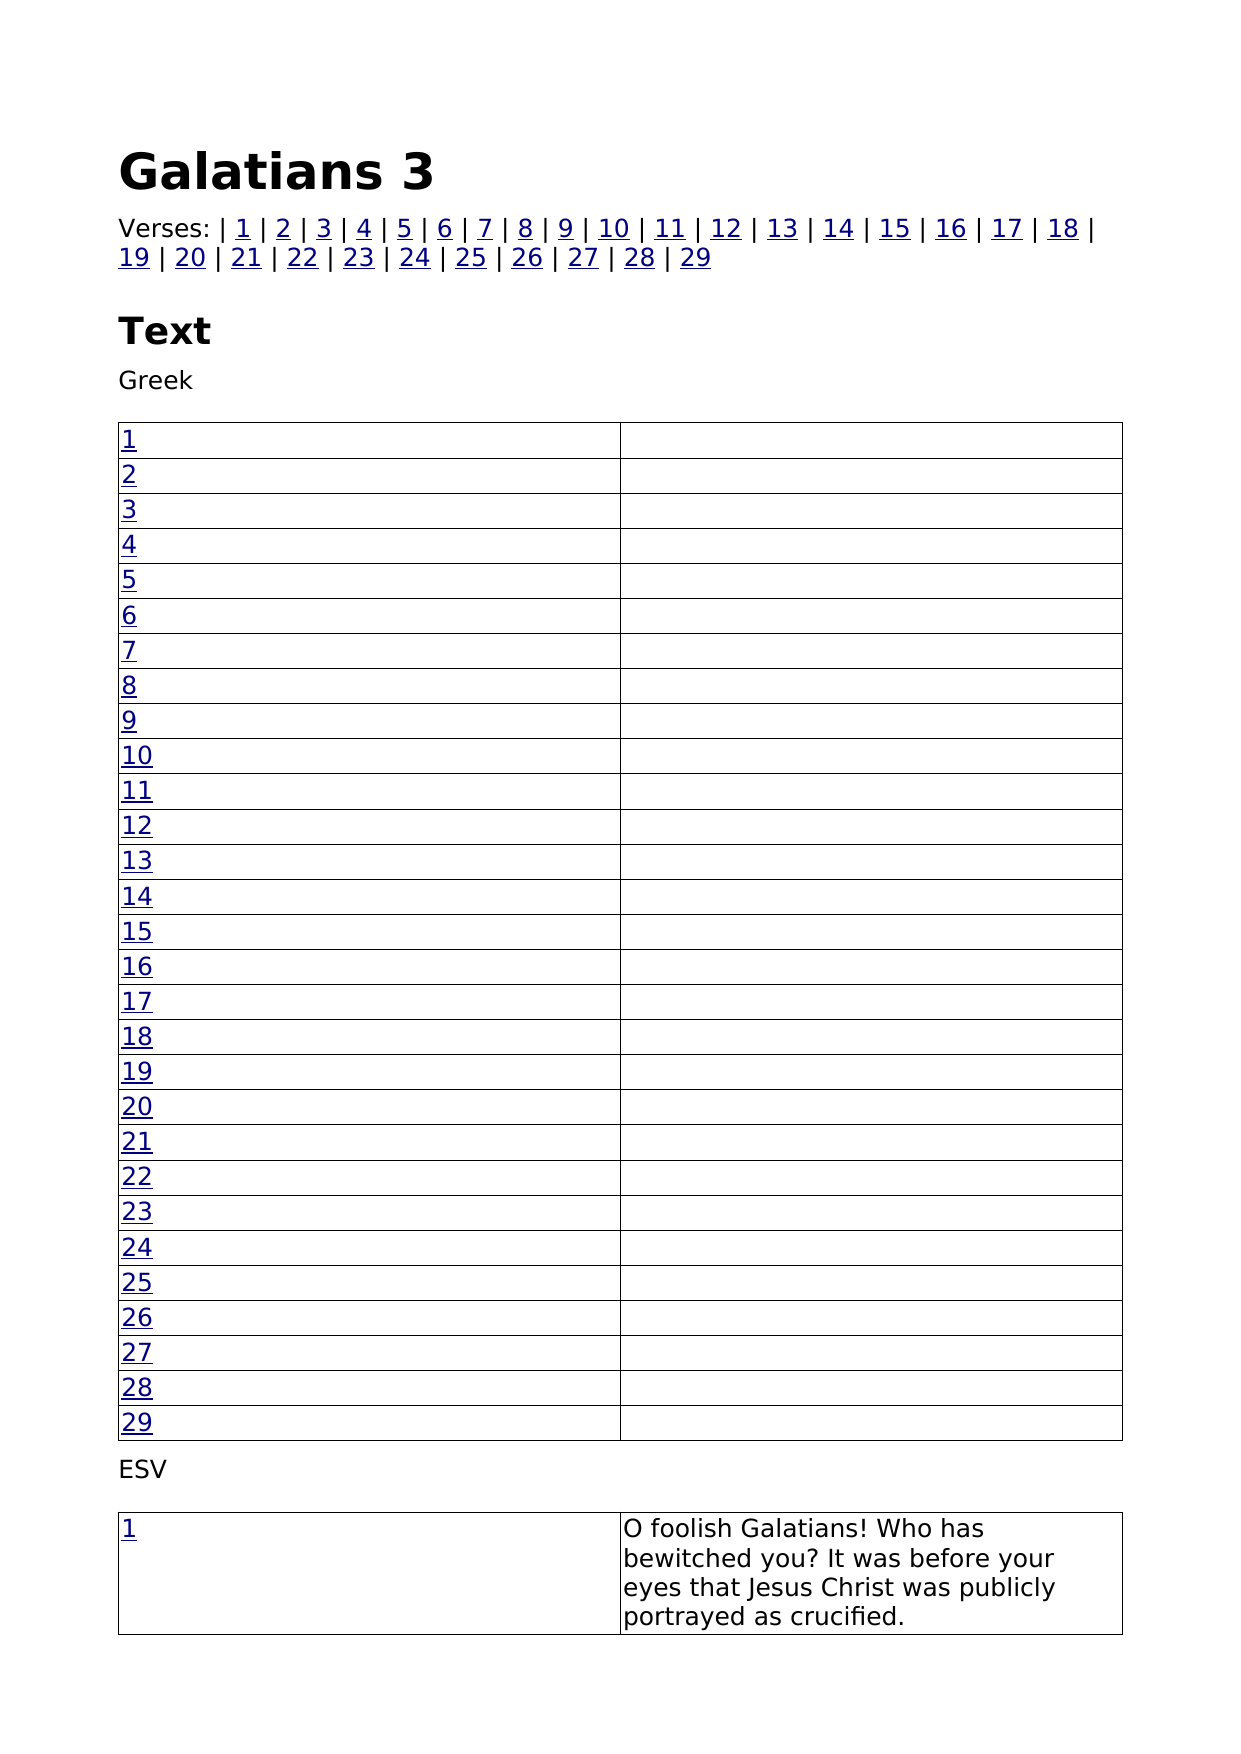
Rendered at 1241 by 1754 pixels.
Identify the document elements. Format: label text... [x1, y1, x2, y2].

table_cell [621, 880, 1122, 914]
table_header [621, 423, 1122, 457]
table_cell [621, 915, 1122, 949]
table_cell [621, 704, 1122, 738]
table_cell 12 [119, 810, 620, 843]
table_cell [621, 669, 1122, 703]
table_cell [621, 1371, 1122, 1405]
table_cell 11 [119, 774, 620, 808]
table_cell [621, 1336, 1122, 1370]
table_cell [621, 1301, 1122, 1335]
table_cell 28 [119, 1371, 620, 1405]
table_cell 14 [119, 880, 620, 914]
table_cell 22 [119, 1161, 620, 1194]
table_cell 13 [119, 845, 620, 879]
table_cell 17 [119, 985, 620, 1019]
table_cell 6 [119, 599, 620, 633]
table_cell 5 [119, 564, 620, 598]
table_cell 4 [119, 529, 620, 563]
table_cell [621, 1231, 1122, 1265]
table_cell 7 [119, 634, 620, 668]
table_cell [621, 634, 1122, 668]
table_cell [621, 774, 1122, 808]
table_cell [621, 985, 1122, 1019]
table_cell 15 [119, 915, 620, 949]
subtitle Galatians 3 [118, 143, 1122, 201]
table_cell 25 [119, 1266, 620, 1300]
text ESV [118, 1455, 1122, 1484]
table_cell 21 [119, 1125, 620, 1159]
table_cell [621, 1055, 1122, 1089]
table_cell 20 [119, 1090, 620, 1124]
table_cell [621, 1090, 1122, 1124]
table_header 1 [119, 423, 620, 457]
table_cell [621, 1161, 1122, 1194]
table_cell 9 [119, 704, 620, 738]
table_cell [621, 564, 1122, 598]
table_cell [621, 1266, 1122, 1300]
table_header O foolish Galatians! Who has bewitched you? It was before your eyes that Jesus Christ was publicly portrayed as crucified. [621, 1513, 1122, 1634]
table_cell 24 [119, 1231, 620, 1265]
table_cell 23 [119, 1196, 620, 1230]
table_cell 2 [119, 459, 620, 492]
table_cell 16 [119, 950, 620, 984]
table_cell [621, 1406, 1122, 1440]
table_cell [621, 494, 1122, 528]
table_cell 26 [119, 1301, 620, 1335]
table_cell [621, 1125, 1122, 1159]
text Verses: | 1 | 2 | 3 | 4 | 5 | 6 | 7 | 8 | 9 | 10 | 11 | 12 | 13 | 14 | 15 | 16 | 17 | 18 | 19 | 20 | 21 | 22 | 23 | 24 | 25 | 26 | 27 | 28 | 29 [118, 214, 1122, 272]
table_cell [621, 1196, 1122, 1230]
table_cell 3 [119, 494, 620, 528]
table_cell [621, 845, 1122, 879]
table_cell [621, 599, 1122, 633]
table_cell [621, 950, 1122, 984]
table_cell 27 [119, 1336, 620, 1370]
table_cell 10 [119, 739, 620, 773]
table_cell [621, 1020, 1122, 1054]
table_cell 29 [119, 1406, 620, 1440]
table_cell [621, 739, 1122, 773]
text Greek [118, 366, 1122, 395]
table_cell 8 [119, 669, 620, 703]
table_cell 19 [119, 1055, 620, 1089]
table_cell [621, 810, 1122, 843]
subtitle Text [118, 310, 1122, 353]
table_header 1 [119, 1513, 620, 1634]
table_cell 18 [119, 1020, 620, 1054]
table_cell [621, 529, 1122, 563]
table_cell [621, 459, 1122, 492]
